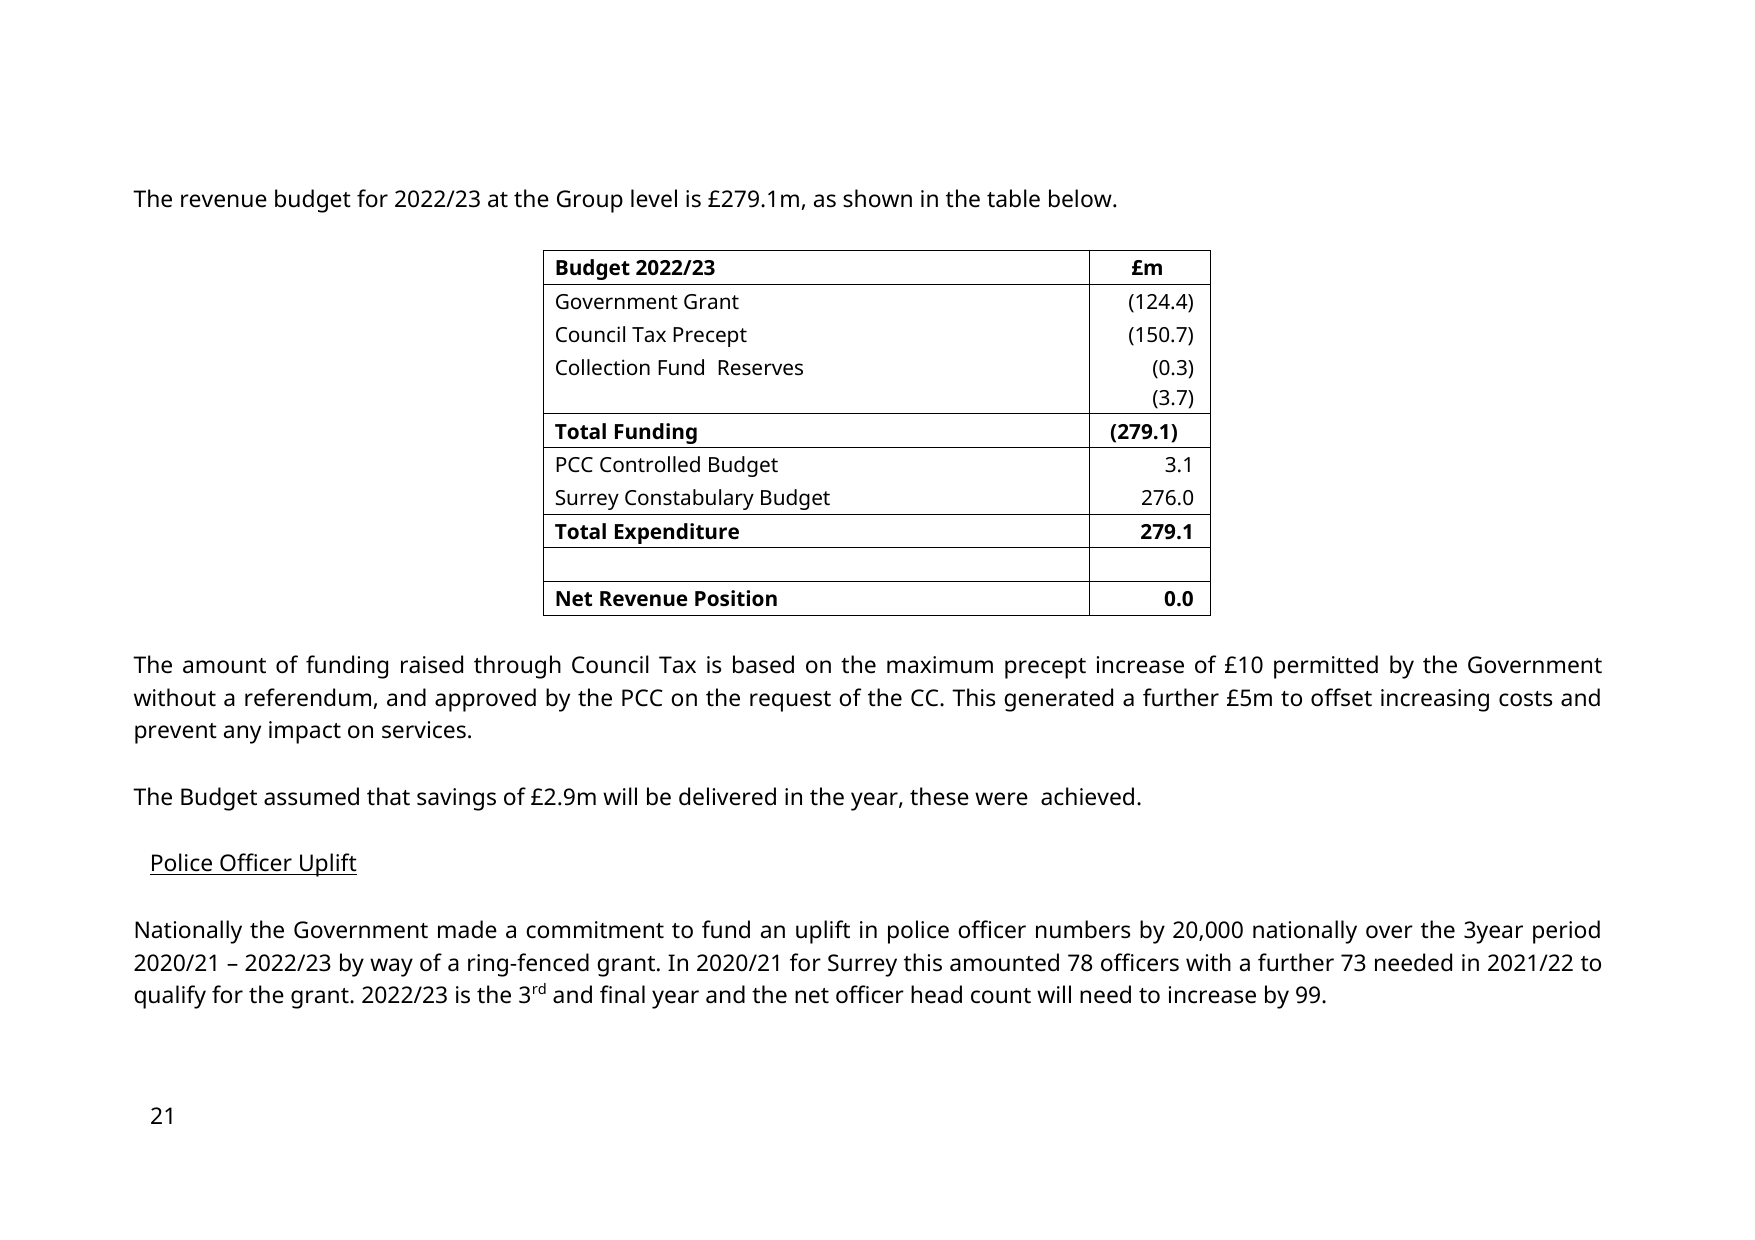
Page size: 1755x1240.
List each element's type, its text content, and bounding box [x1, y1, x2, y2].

table_cell 276.0 [1090, 481, 1210, 513]
text The revenue budget for 2022/23 at the Group level is £279.1m, as shown in the table below. [133, 183, 1605, 215]
table_cell PCC Controlled Budget [544, 448, 1089, 481]
table_header Budget 2022/23 [544, 251, 1089, 284]
table_cell Total Funding [544, 414, 1089, 447]
table_cell Collection Fund Reserves [544, 350, 1089, 413]
subtitle Police Officer Uplift [149, 847, 1605, 878]
table_cell (279.1) [1090, 414, 1210, 447]
table_cell Total Expenditure [544, 515, 1089, 547]
table_cell 0.0 [1090, 582, 1210, 615]
text The amount of funding raised through Council Tax is based on the maximum precept increase of £10 permitted by the Government without a referendum, and approved by the PCC on the request of the CC. This generated a further £5m to offset increasing costs and prevent any impact on services. [133, 649, 1605, 745]
table_cell [1090, 548, 1210, 581]
table_cell Surrey Constabulary Budget [544, 481, 1089, 513]
table_cell Government Grant [544, 285, 1089, 317]
text Nationally the Government made a commitment to fund an uplift in police officer numbers by 20,000 nationally over the 3year period 2020/21 – 2022/23 by way of a ring-fenced grant. In 2020/21 for Surrey this amounted 78 officers with a further 73 needed in 2021/22 to qualify for the grant. 2022/23 is the 3rd and final year and the net officer head count will need to increase by 99. [133, 914, 1605, 1010]
table_cell (124.4) [1090, 285, 1210, 317]
table_cell 3.1 [1090, 448, 1210, 481]
table_cell (150.7) [1090, 318, 1210, 350]
table_cell (0.3) (3.7) [1090, 350, 1210, 413]
table_cell Net Revenue Position [544, 582, 1089, 615]
text The Budget assumed that savings of £2.9m will be delivered in the year, these were achieved. [133, 781, 1605, 812]
table_cell [544, 548, 1089, 581]
table_header £m [1090, 251, 1210, 284]
table_cell 279.1 [1090, 515, 1210, 547]
table_cell Council Tax Precept [544, 318, 1089, 350]
